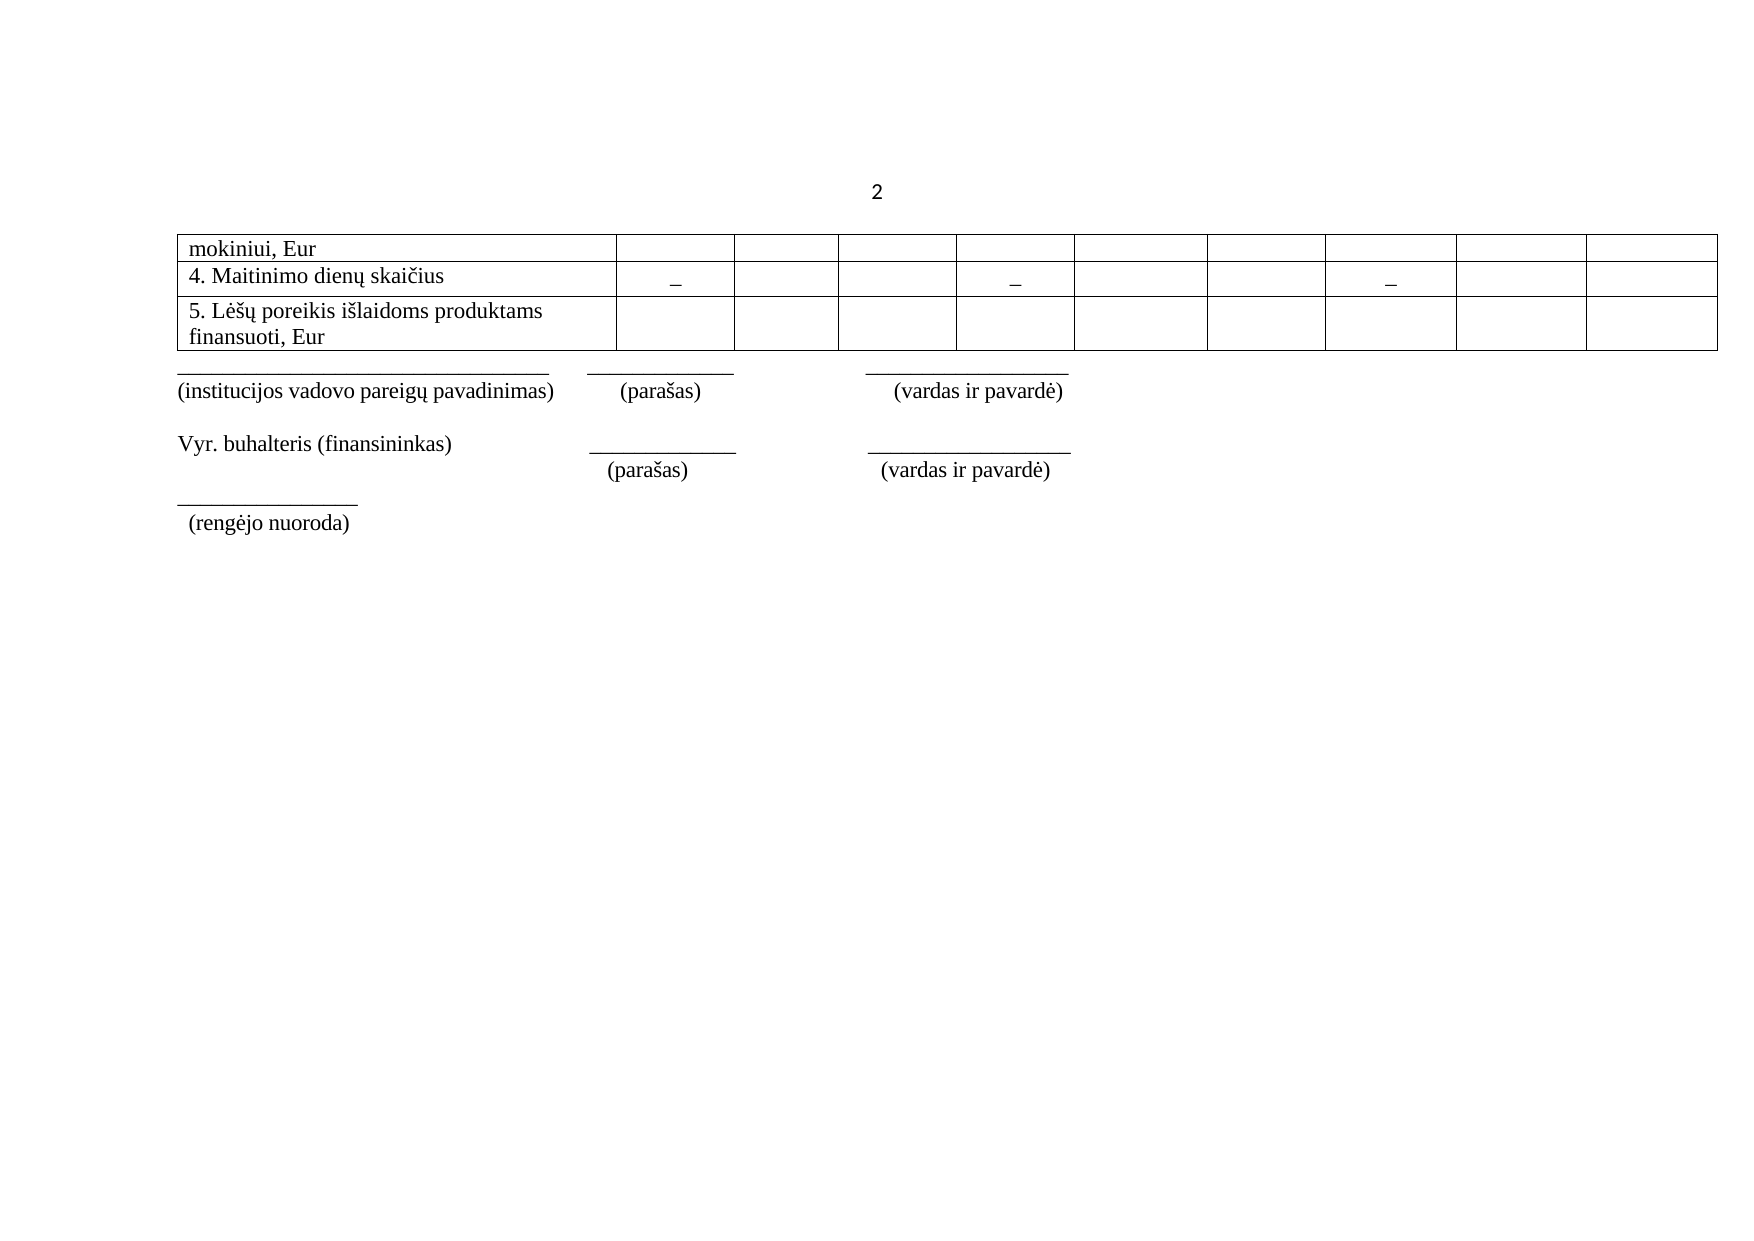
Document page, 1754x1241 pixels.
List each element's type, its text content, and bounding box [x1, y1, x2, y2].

text Vyr. buhalteris (finansininkas) _____________ __________________ [177, 430, 1577, 456]
table_cell [839, 262, 956, 296]
table_cell [617, 297, 734, 349]
table_cell _ [1326, 262, 1456, 296]
text (institucijos vadovo pareigų pavadinimas) (parašas) (vardas ir pavardė) [177, 377, 1577, 403]
table_cell [839, 297, 956, 349]
table_cell [1457, 297, 1586, 349]
table_cell [735, 262, 838, 296]
table_cell [1587, 235, 1717, 261]
table_cell [957, 297, 1074, 349]
table_cell _ [617, 262, 734, 296]
table_cell 4. Maitinimo dienų skaičius [178, 262, 616, 296]
table_cell [1457, 262, 1586, 296]
table_cell [1326, 235, 1456, 261]
table_cell [957, 235, 1074, 261]
table_cell [1075, 262, 1207, 296]
table_cell [1208, 262, 1325, 296]
text (rengėjo nuoroda) [177, 509, 1577, 535]
table_cell [1208, 235, 1325, 261]
table_cell [735, 235, 838, 261]
table_cell [1075, 297, 1207, 349]
table_cell [1587, 297, 1717, 349]
table_cell [1587, 262, 1717, 296]
table_cell mokiniui, Eur [178, 235, 616, 261]
text ________________ [177, 482, 1577, 509]
table_cell [1457, 235, 1586, 261]
table_cell _ [957, 262, 1074, 296]
text (parašas) (vardas ir pavardė) [177, 456, 1577, 482]
table_cell [1326, 297, 1456, 349]
table_cell [735, 297, 838, 349]
table_cell 5. Lėšų poreikis išlaidoms produktams finansuoti, Eur [178, 297, 616, 349]
table_cell [1208, 297, 1325, 349]
text _________________________________ _____________ __________________ [177, 351, 1577, 377]
table_cell [839, 235, 956, 261]
table_cell [1075, 235, 1207, 261]
table_cell [617, 235, 734, 261]
